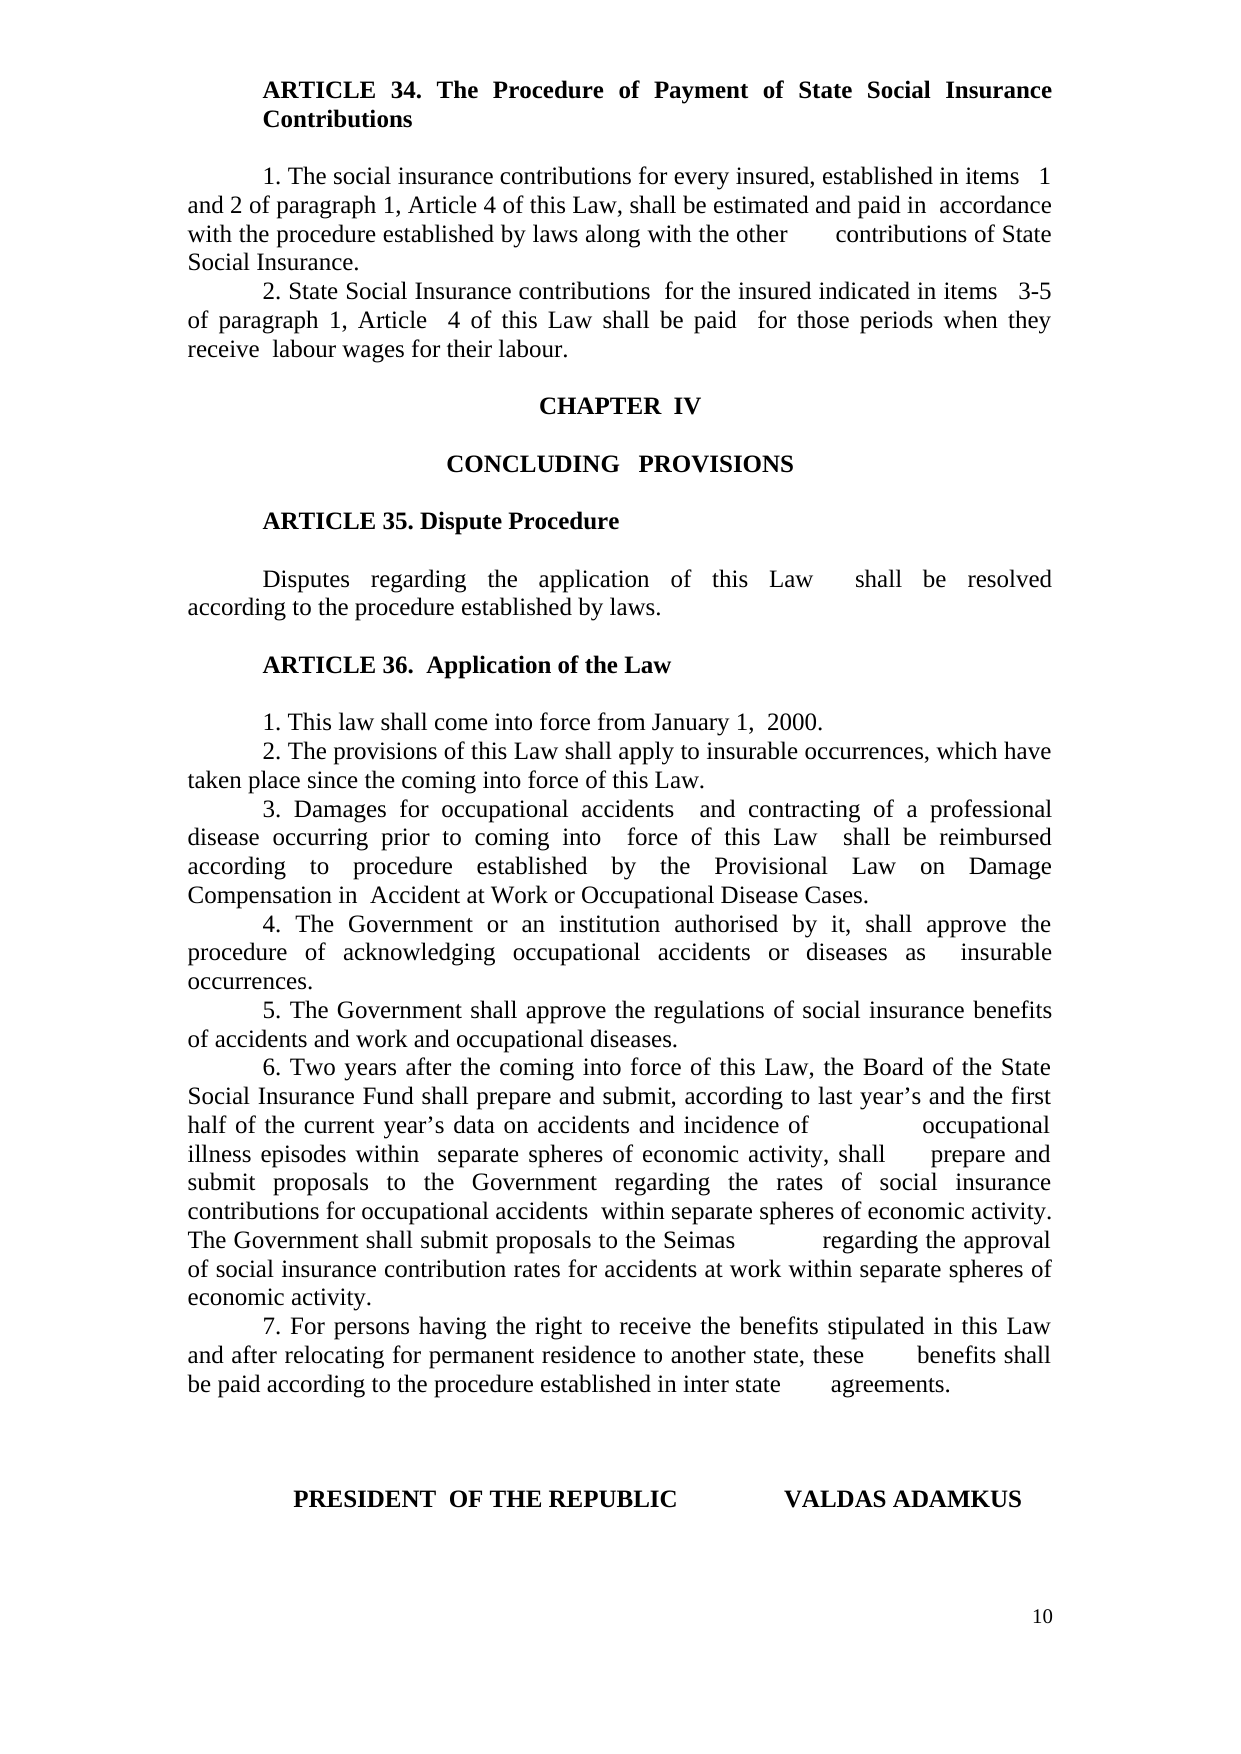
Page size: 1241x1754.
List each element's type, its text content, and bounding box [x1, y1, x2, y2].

text ARTICLE 35. Dispute Procedure [187, 506, 1053, 535]
text CONCLUDING PROVISIONS [187, 449, 1053, 477]
text 4. The Government or an institution authorised by it, shall approve the procedure of acknowledging occupational accidents or diseases as insurable occurrences. [187, 909, 1053, 995]
text 1. This law shall come into force from January 1, 2000. [187, 707, 1053, 736]
text Disputes regarding the application of this Law shall be resolved according to the procedure established by laws. [187, 564, 1053, 621]
text 6. Two years after the coming into force of this Law, the Board of the State Social Insurance Fund shall prepare and submit, according to last year’s and the first half of the current year’s data on accidents and incidence of occupational illness episodes within separate spheres of economic activity, shall prepare and submit proposals to the Government regarding the rates of social insurance contributions for occupational accidents within separate spheres of economic activity. The Government shall submit proposals to the Seimas regarding the approval of social insurance contribution rates for accidents at work within separate spheres of economic activity. [187, 1052, 1053, 1311]
text ARTICLE 36. Application of the Law [187, 650, 1053, 679]
text CHAPTER IV [187, 391, 1053, 420]
text 2. The provisions of this Law shall apply to insurable occurrences, which have taken place since the coming into force of this Law. [187, 736, 1053, 794]
text 1. The social insurance contributions for every insured, established in items 1 and 2 of paragraph 1, Article 4 of this Law, shall be estimated and paid in accordance with the procedure established by laws along with the other contributions of State Social Insurance. [187, 161, 1053, 276]
text ARTICLE 34. The Procedure of Payment of State Social Insurance Contributions [262, 75, 1053, 132]
text PRESIDENT OF THE REPUBLIC VALDAS ADAMKUS [187, 1484, 1053, 1512]
text 3. Damages for occupational accidents and contracting of a professional disease occurring prior to coming into force of this Law shall be reimbursed according to procedure established by the Provisional Law on Damage Compensation in Accident at Work or Occupational Disease Cases. [187, 794, 1053, 909]
text 2. State Social Insurance contributions for the insured indicated in items 3-5 of paragraph 1, Article 4 of this Law shall be paid for those periods when they receive labour wages for their labour. [187, 276, 1053, 362]
text 7. For persons having the right to receive the benefits stipulated in this Law and after relocating for permanent residence to another state, these benefits shall be paid according to the procedure established in inter state agreements. [187, 1311, 1053, 1397]
text 5. The Government shall approve the regulations of social insurance benefits of accidents and work and occupational diseases. [187, 995, 1053, 1052]
